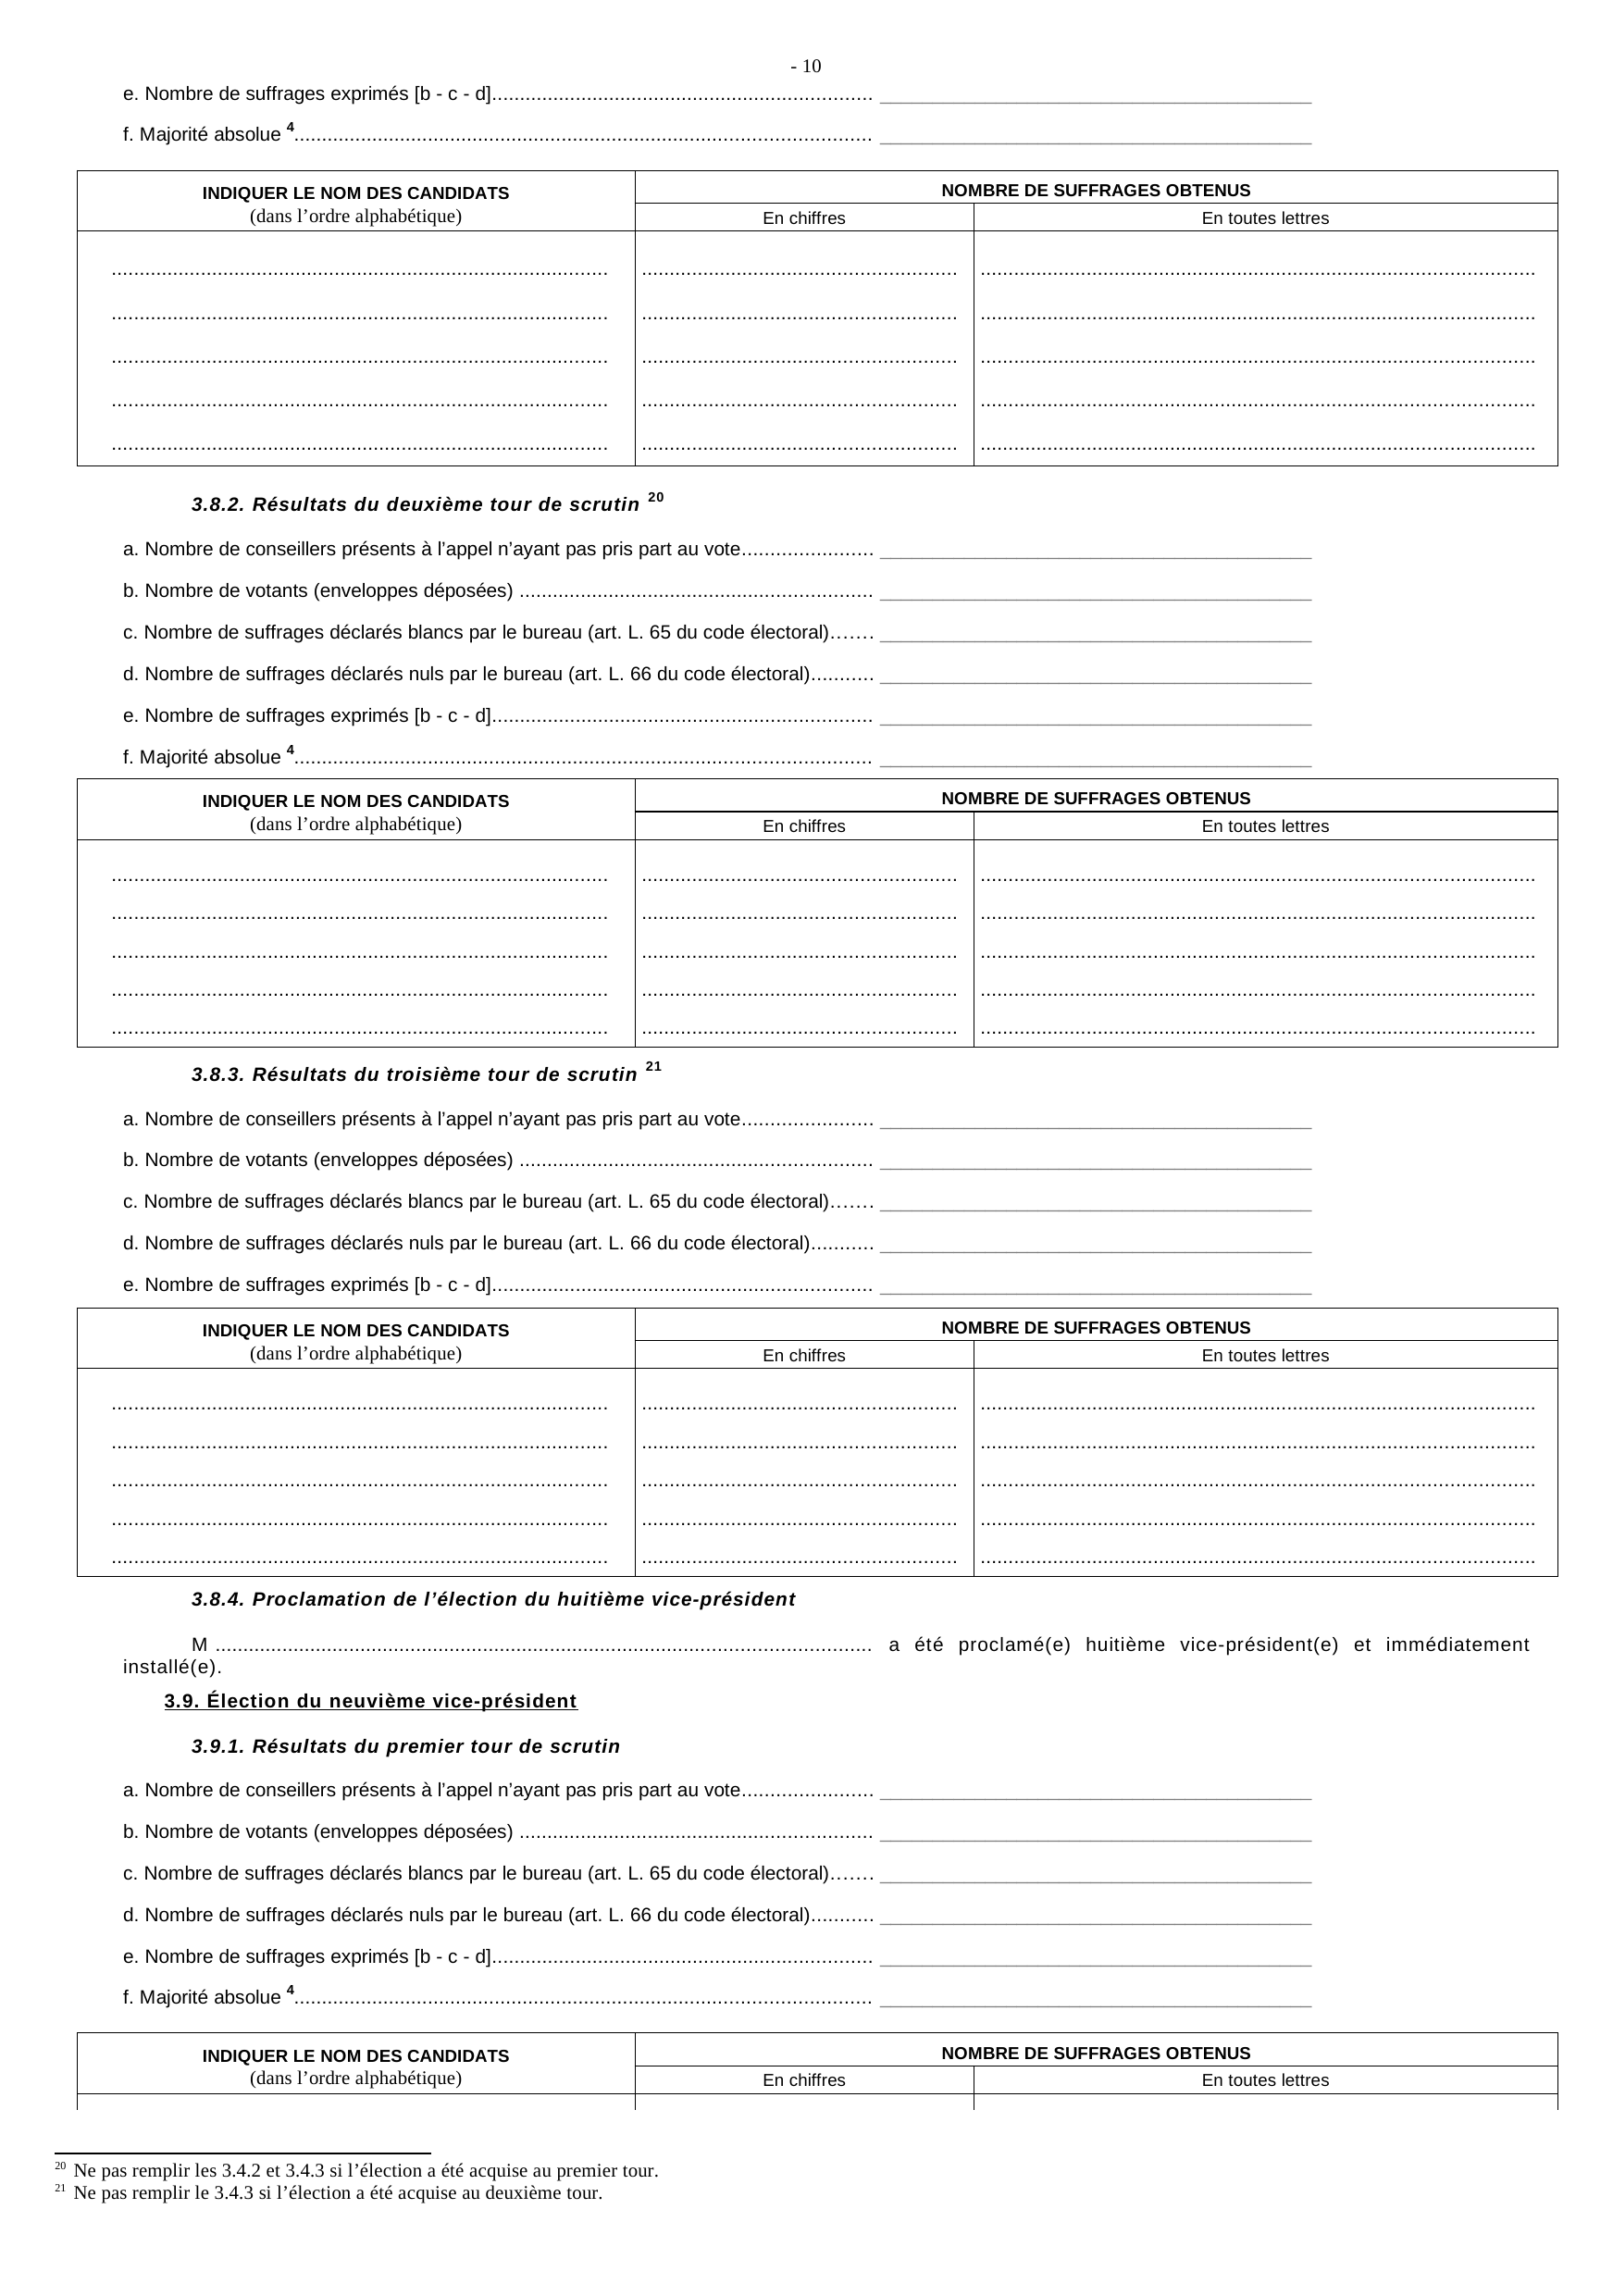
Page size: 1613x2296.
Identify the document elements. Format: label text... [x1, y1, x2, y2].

text Ne pas remplir les 3.4.2 et 3.4.3 si l’élection a été acquise au premier tour. [55, 2159, 1557, 2181]
table_cell [78, 1384, 635, 1422]
text 3.8.3. Résultats du troisième tour de scrutin [192, 1059, 1531, 1086]
table_header INDIQUER LE NOM DES CANDIDATS (dans l’ordre alphabétique) [78, 779, 635, 839]
table_cell [636, 422, 974, 465]
text 3.9.1. Résultats du premier tour de scrutin [192, 1735, 1531, 1757]
text 3.8.2. Résultats du deuxième tour de scrutin [192, 490, 1531, 516]
text f. Majorité absolue 4 [123, 1982, 1531, 2009]
table_cell [974, 2094, 1557, 2109]
table_cell En chiffres [636, 813, 974, 839]
table_cell [636, 1461, 974, 1499]
text f. Majorité absolue 4 [123, 741, 1531, 769]
table_cell [974, 1384, 1557, 1422]
table_cell [636, 1499, 974, 1537]
table_cell [78, 247, 635, 291]
table_header NOMBRE DE SUFFRAGES OBTENUS [636, 779, 1557, 811]
table_cell En chiffres [636, 1341, 974, 1368]
table_cell [974, 855, 1557, 894]
text e. Nombre de suffrages exprimés [b - c - d] [123, 1944, 1531, 1967]
table_cell [974, 894, 1557, 932]
table_cell [974, 970, 1557, 1008]
text c. Nombre de suffrages déclarés blancs par le bureau (art. L. 65 du code électoral) [123, 621, 1531, 643]
table_cell En toutes lettres [974, 2066, 1557, 2093]
table_cell [974, 1537, 1557, 1576]
table_cell [974, 840, 1557, 855]
text e. Nombre de suffrages exprimés [b - c - d] [123, 704, 1531, 726]
table_cell En toutes lettres [974, 204, 1557, 230]
text 3.9. Élection du neuvième vice-président [164, 1690, 1531, 1712]
text c. Nombre de suffrages déclarés blancs par le bureau (art. L. 65 du code électoral) [123, 1190, 1531, 1212]
table_cell [78, 855, 635, 894]
table_cell [974, 247, 1557, 291]
table_cell [78, 379, 635, 422]
text e. Nombre de suffrages exprimés [b - c - d] [123, 1273, 1531, 1296]
table_cell [974, 1461, 1557, 1499]
table_cell En toutes lettres [974, 1341, 1557, 1368]
text d. Nombre de suffrages déclarés nuls par le bureau (art. L. 66 du code électoral) [123, 1904, 1531, 1926]
table_cell [974, 231, 1557, 247]
table_cell [636, 334, 974, 378]
table_cell [636, 1009, 974, 1047]
table_cell [636, 840, 974, 855]
table_cell [78, 970, 635, 1008]
table_cell [974, 1422, 1557, 1460]
table_cell [636, 379, 974, 422]
table_cell [78, 2094, 635, 2109]
table_header INDIQUER LE NOM DES CANDIDATS (dans l’ordre alphabétique) [78, 2033, 635, 2093]
table_cell [636, 1384, 974, 1422]
table_cell [78, 1537, 635, 1576]
text b. Nombre de votants (enveloppes déposées) [123, 579, 1531, 602]
table_cell [78, 932, 635, 970]
text d. Nombre de suffrages déclarés nuls par le bureau (art. L. 66 du code électoral) [123, 663, 1531, 685]
table_header NOMBRE DE SUFFRAGES OBTENUS [636, 1309, 1557, 1340]
table_cell [636, 291, 974, 334]
table_cell [78, 1369, 635, 1384]
table_cell [636, 855, 974, 894]
table_cell [974, 334, 1557, 378]
table_cell [636, 894, 974, 932]
table_cell [636, 231, 974, 247]
table_cell [636, 2094, 974, 2109]
table_header NOMBRE DE SUFFRAGES OBTENUS [636, 171, 1557, 203]
table_cell [974, 379, 1557, 422]
table_cell En toutes lettres [974, 813, 1557, 839]
text a. Nombre de conseillers présents à l’appel n’ayant pas pris part au vote [123, 1779, 1531, 1801]
text 3.8.4. Proclamation de l’élection du huitième vice-président [192, 1588, 1531, 1610]
text a. Nombre de conseillers présents à l’appel n’ayant pas pris part au vote [123, 538, 1531, 560]
table_cell [78, 1499, 635, 1537]
text d. Nombre de suffrages déclarés nuls par le bureau (art. L. 66 du code électoral) [123, 1232, 1531, 1254]
text b. Nombre de votants (enveloppes déposées) [123, 1148, 1531, 1171]
table_cell [636, 970, 974, 1008]
text e. Nombre de suffrages exprimés [b - c - d] [123, 82, 1531, 105]
table_cell [636, 1537, 974, 1576]
table_cell [974, 422, 1557, 465]
text a. Nombre de conseillers présents à l’appel n’ayant pas pris part au vote [123, 1107, 1531, 1130]
table_cell [78, 231, 635, 247]
text c. Nombre de suffrages déclarés blancs par le bureau (art. L. 65 du code électoral) [123, 1862, 1531, 1884]
table_cell [78, 894, 635, 932]
table_cell En chiffres [636, 204, 974, 230]
table_cell [78, 1461, 635, 1499]
table_cell [974, 1009, 1557, 1047]
table_cell [636, 932, 974, 970]
text Ne pas remplir le 3.4.3 si l’élection a été acquise au deuxième tour. [55, 2181, 1557, 2203]
table_cell [636, 1369, 974, 1384]
table_cell [974, 932, 1557, 970]
table_header INDIQUER LE NOM DES CANDIDATS (dans l’ordre alphabétique) [78, 1309, 635, 1368]
table_cell [78, 291, 635, 334]
table_cell [78, 840, 635, 855]
text M a été proclamé(e) huitième vice-président(e) et immédiatement installé(e). [123, 1633, 1531, 1678]
table_cell [78, 422, 635, 465]
table_cell [974, 1369, 1557, 1384]
table_cell [636, 1422, 974, 1460]
table_cell [636, 247, 974, 291]
table_header INDIQUER LE NOM DES CANDIDATS (dans l’ordre alphabétique) [78, 171, 635, 230]
text f. Majorité absolue 4 [123, 119, 1531, 146]
table_cell [78, 1422, 635, 1460]
table_cell [78, 1009, 635, 1047]
table_cell [78, 334, 635, 378]
table_cell En chiffres [636, 2066, 974, 2093]
table_cell [974, 291, 1557, 334]
table_header NOMBRE DE SUFFRAGES OBTENUS [636, 2033, 1557, 2066]
table_cell [974, 1499, 1557, 1537]
text b. Nombre de votants (enveloppes déposées) [123, 1820, 1531, 1843]
